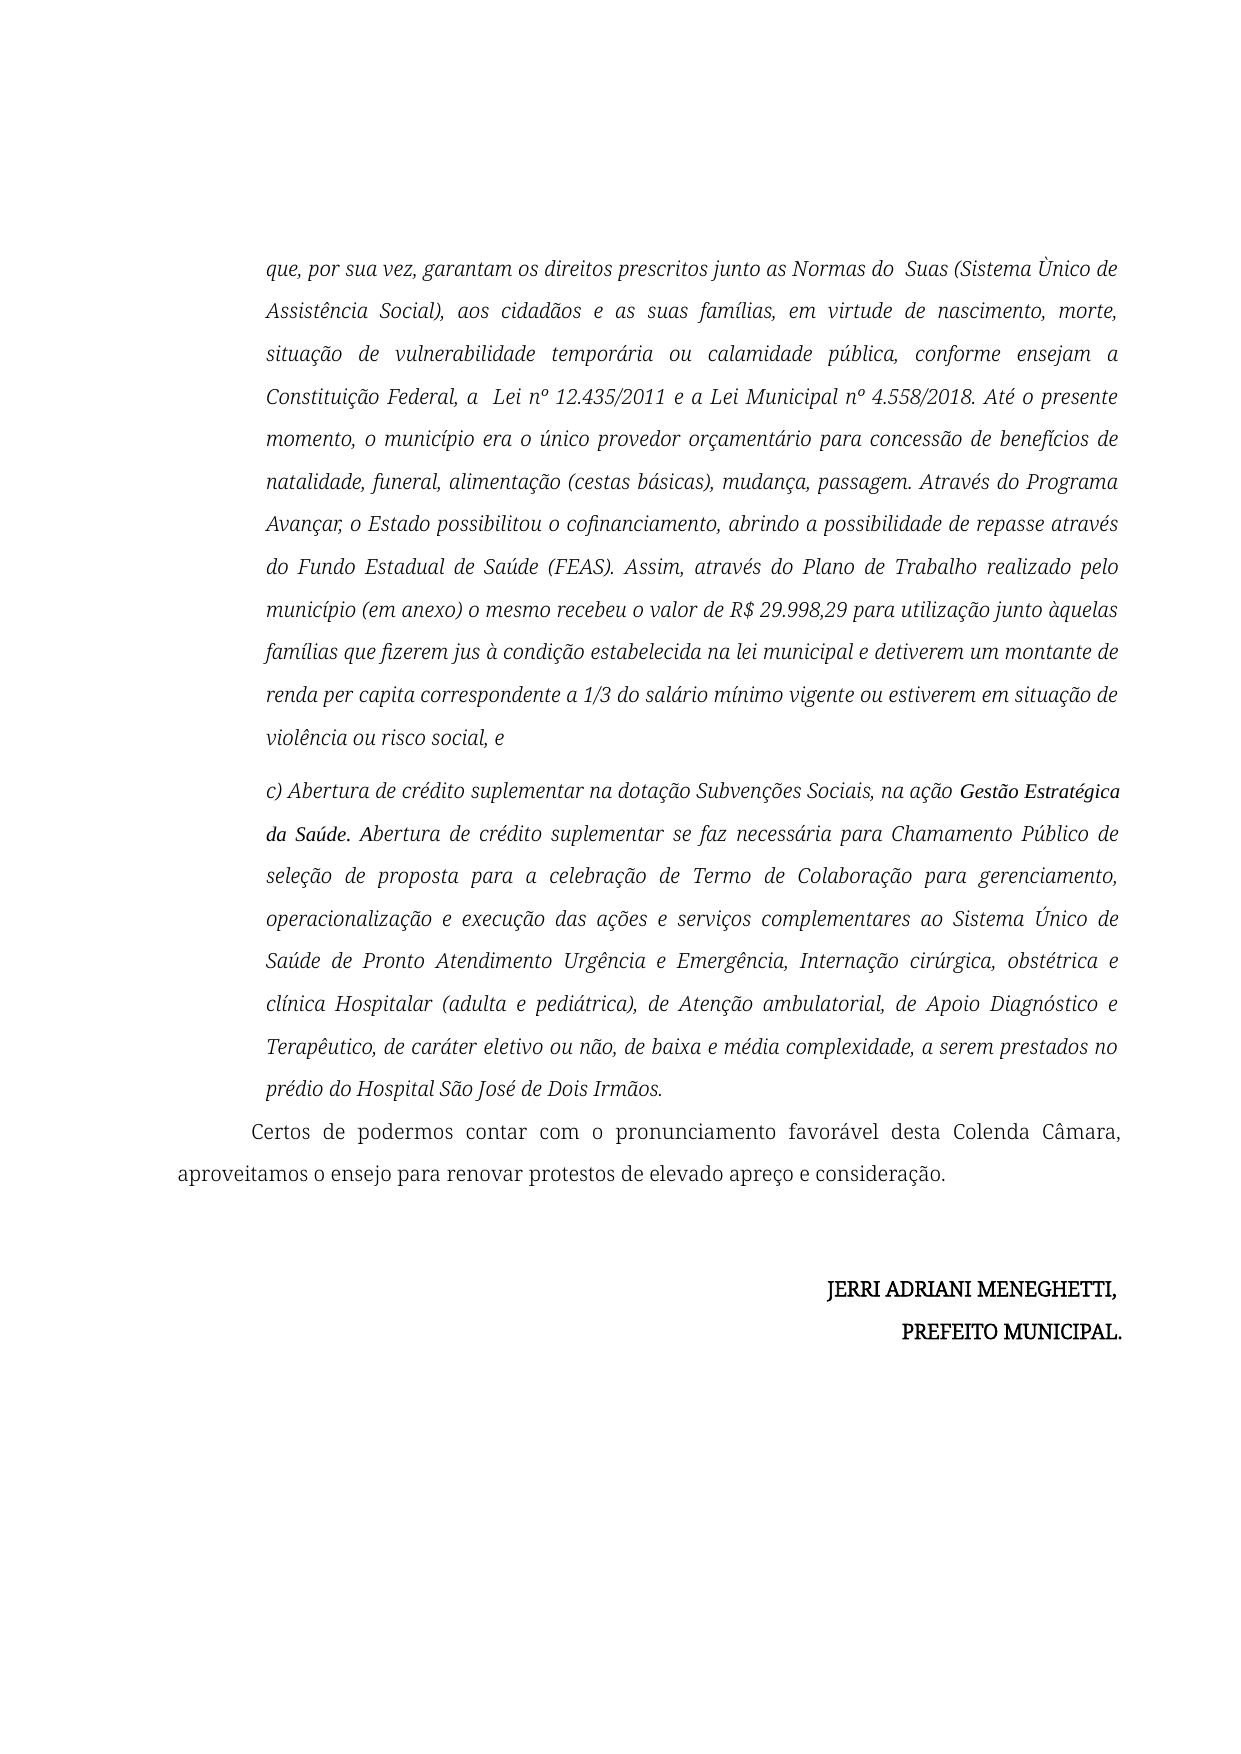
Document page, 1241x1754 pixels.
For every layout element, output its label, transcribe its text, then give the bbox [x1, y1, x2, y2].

text JERRI ADRIANI MENEGHETTI, [177, 1274, 1122, 1302]
text Certos de podermos contar com o pronunciamento favorável desta Colenda Câmara, aproveitamos o ensejo para renovar protestos de elevado apreço e consideração. [177, 1117, 1122, 1188]
text que, por sua vez, garantam os direitos prescritos junto as Normas do Suas (Sistema Ùnico de Assistência Social), aos cidadãos e as suas famílias, em virtude de nascimento, morte, situação de vulnerabilidade temporária ou calamidade pública, conforme ensejam a Constituição Federal, a Lei nº 12.435/2011 e a Lei Municipal nº 4.558/2018. Até o presente momento, o município era o único provedor orçamentário para concessão de benefícios de natalidade, funeral, alimentação (cestas básicas), mudança, passagem. Através do Programa Avançar, o Estado possibilitou o cofinanciamento, abrindo a possibilidade de repasse através do Fundo Estadual de Saúde (FEAS). Assim, através do Plano de Trabalho realizado pelo município (em anexo) o mesmo recebeu o valor de R$ 29.998,29 para utilização junto àquelas famílias que fizerem jus à condição estabelecida na lei municipal e detiverem um montante de renda per capita correspondente a 1/3 do salário mínimo vigente ou estiverem em situação de violência ou risco social, e [266, 254, 1122, 751]
text PREFEITO MUNICIPAL. [177, 1317, 1122, 1345]
text c) Abertura de crédito suplementar na dotação Subvenções Sociais, na ação Gestão Estratégica da Saúde. Abertura de crédito suplementar se faz necessária para Chamamento Público de seleção de proposta para a celebração de Termo de Colaboração para gerenciamento, operacionalização e execução das ações e serviços complementares ao Sistema Único de Saúde de Pronto Atendimento Urgência e Emergência, Internação cirúrgica, obstétrica e clínica Hospitalar (adulta e pediátrica), de Atenção ambulatorial, de Apoio Diagnóstico e Terapêutico, de caráter eletivo ou não, de baixa e média complexidade, a serem prestados no prédio do Hospital São José de Dois Irmãos. [266, 776, 1122, 1103]
